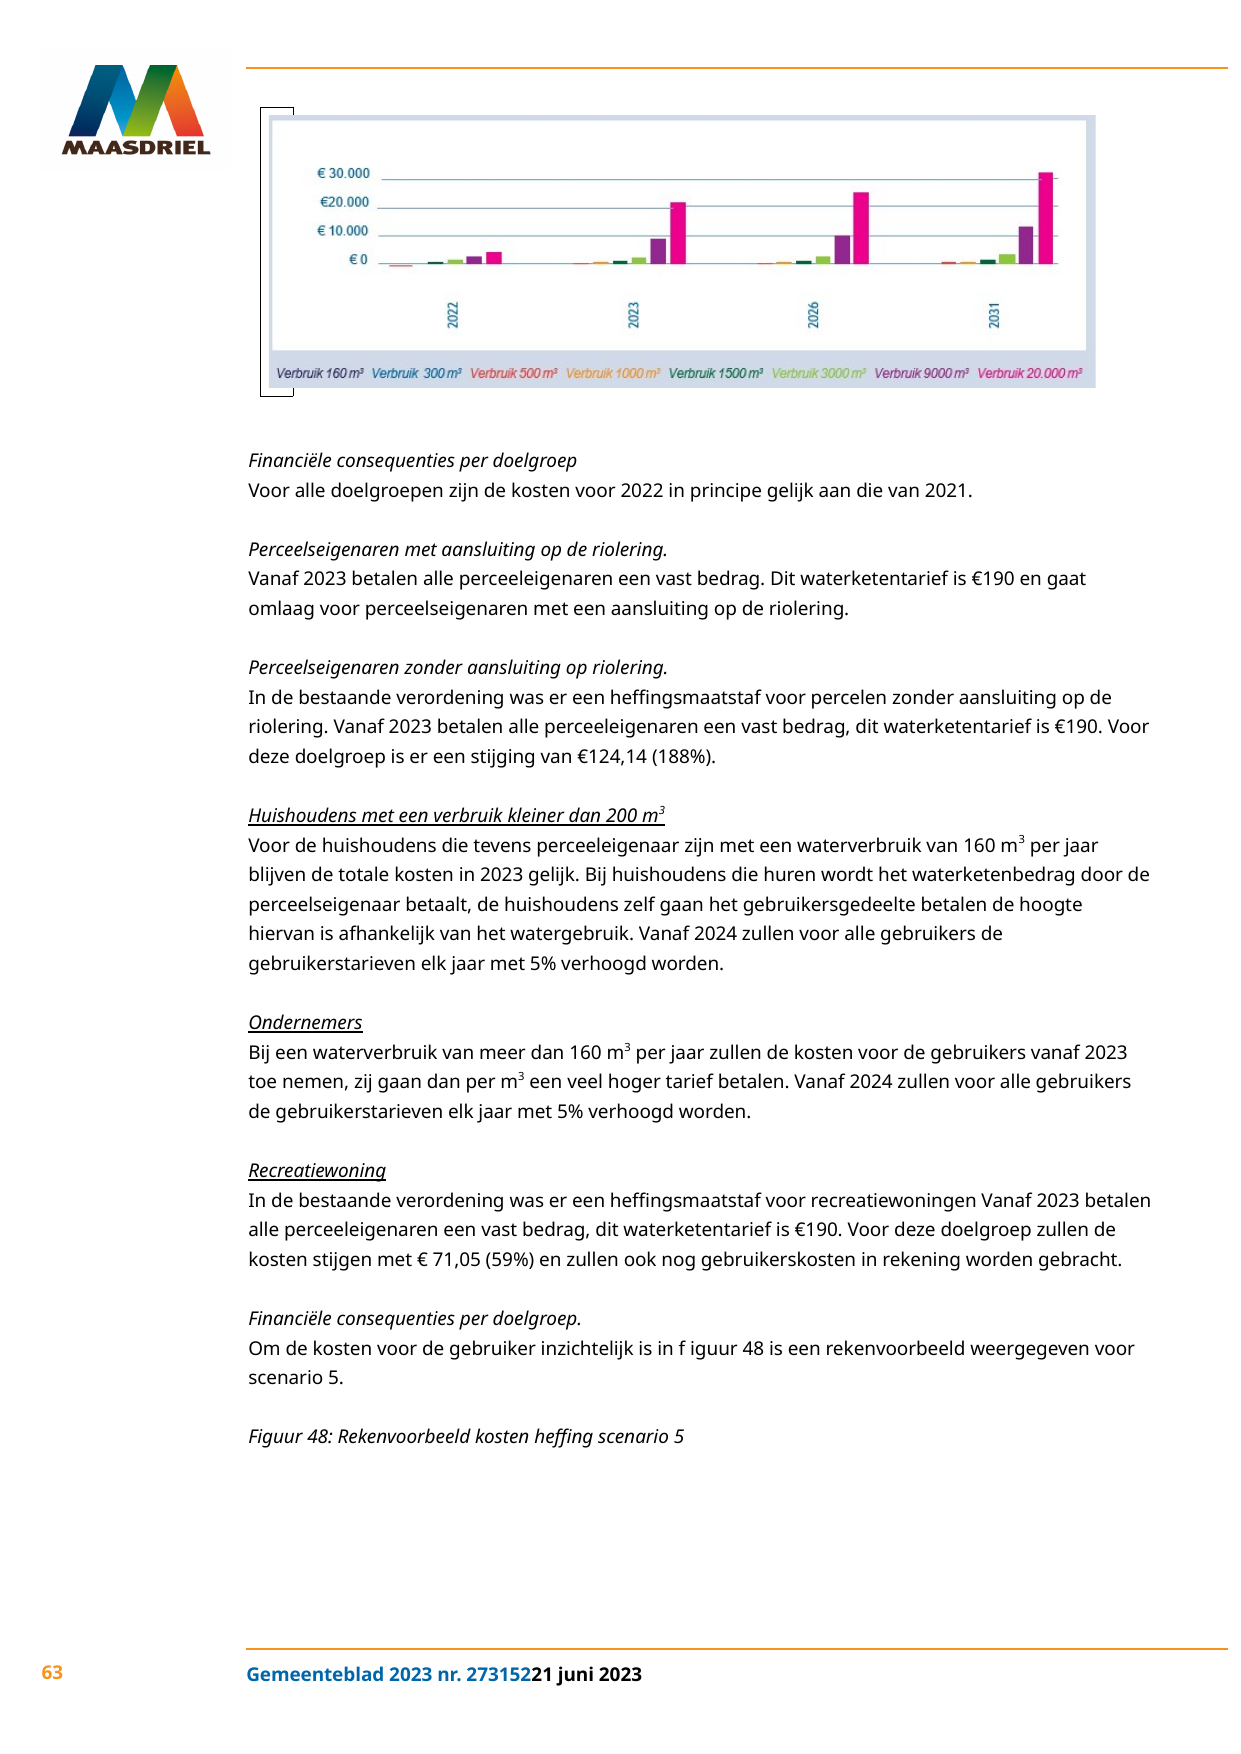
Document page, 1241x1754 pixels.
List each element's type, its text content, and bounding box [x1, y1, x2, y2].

text Huishoudens met een verbruik kleiner dan 200 m3 [248, 802, 1152, 828]
text Ondernemers [248, 1009, 1152, 1035]
text Figuur 48: Rekenvoorbeeld kosten heffing scenario 5 [248, 1423, 1152, 1449]
text Om de kosten voor de gebruiker inzichtelijk is in f iguur 48 is een rekenvoorbeeld weergegeven voor scenario 5. [248, 1335, 1152, 1390]
text Financiële consequenties per doelgroep [248, 447, 1152, 473]
text Bij een waterverbruik van meer dan 160 m3 per jaar zullen de kosten voor de gebruikers vanaf 2023 toe nemen, zij gaan dan per m3 een veel hoger tarief betalen. Vanaf 2024 zullen voor alle gebruikers de gebruikerstarieven elk jaar met 5% verhoogd worden. [248, 1039, 1152, 1124]
text Voor de huishoudens die tevens perceeleigenaar zijn met een waterverbruik van 160 m3 per jaar blijven de totale kosten in 2023 gelijk. Bij huishoudens die huren wordt het waterketenbedrag door de perceelseigenaar betaalt, de huishoudens zelf gaan het gebruikersgedeelte betalen de hoogte hiervan is afhankelijk van het watergebruik. Vanaf 2024 zullen voor alle gebruikers de gebruikerstarieven elk jaar met 5% verhoogd worden. [248, 832, 1152, 976]
text Vanaf 2023 betalen alle perceeleigenaren een vast bedrag. Dit waterketentarief is €190 en gaat omlaag voor perceelseigenaren met een aansluiting op de riolering. [248, 566, 1152, 621]
text In de bestaande verordening was er een heffingsmaatstaf voor recreatiewoningen Vanaf 2023 betalen alle perceeleigenaren een vast bedrag, dit waterketentarief is €190. Voor deze doelgroep zullen de kosten stijgen met € 71,05 (59%) en zullen ook nog gebruikerskosten in rekening worden gebracht. [248, 1187, 1152, 1272]
picture [268, 115, 1096, 388]
text Perceelseigenaren zonder aansluiting op riolering. [248, 654, 1152, 680]
text Perceelseigenaren met aansluiting op de riolering. [248, 536, 1152, 562]
text Voor alle doelgroepen zijn de kosten voor 2022 in principe gelijk aan die van 2021. [248, 477, 1152, 502]
picture [41, 47, 231, 172]
text In de bestaande verordening was er een heffingsmaatstaf voor percelen zonder aansluiting op de riolering. Vanaf 2023 betalen alle perceeleigenaren een vast bedrag, dit waterketentarief is €190. Voor deze doelgroep is er een stijging van €124,14 (188%). [248, 684, 1152, 769]
text Financiële consequenties per doelgroep. [248, 1305, 1152, 1331]
text Recreatiewoning [248, 1157, 1152, 1183]
